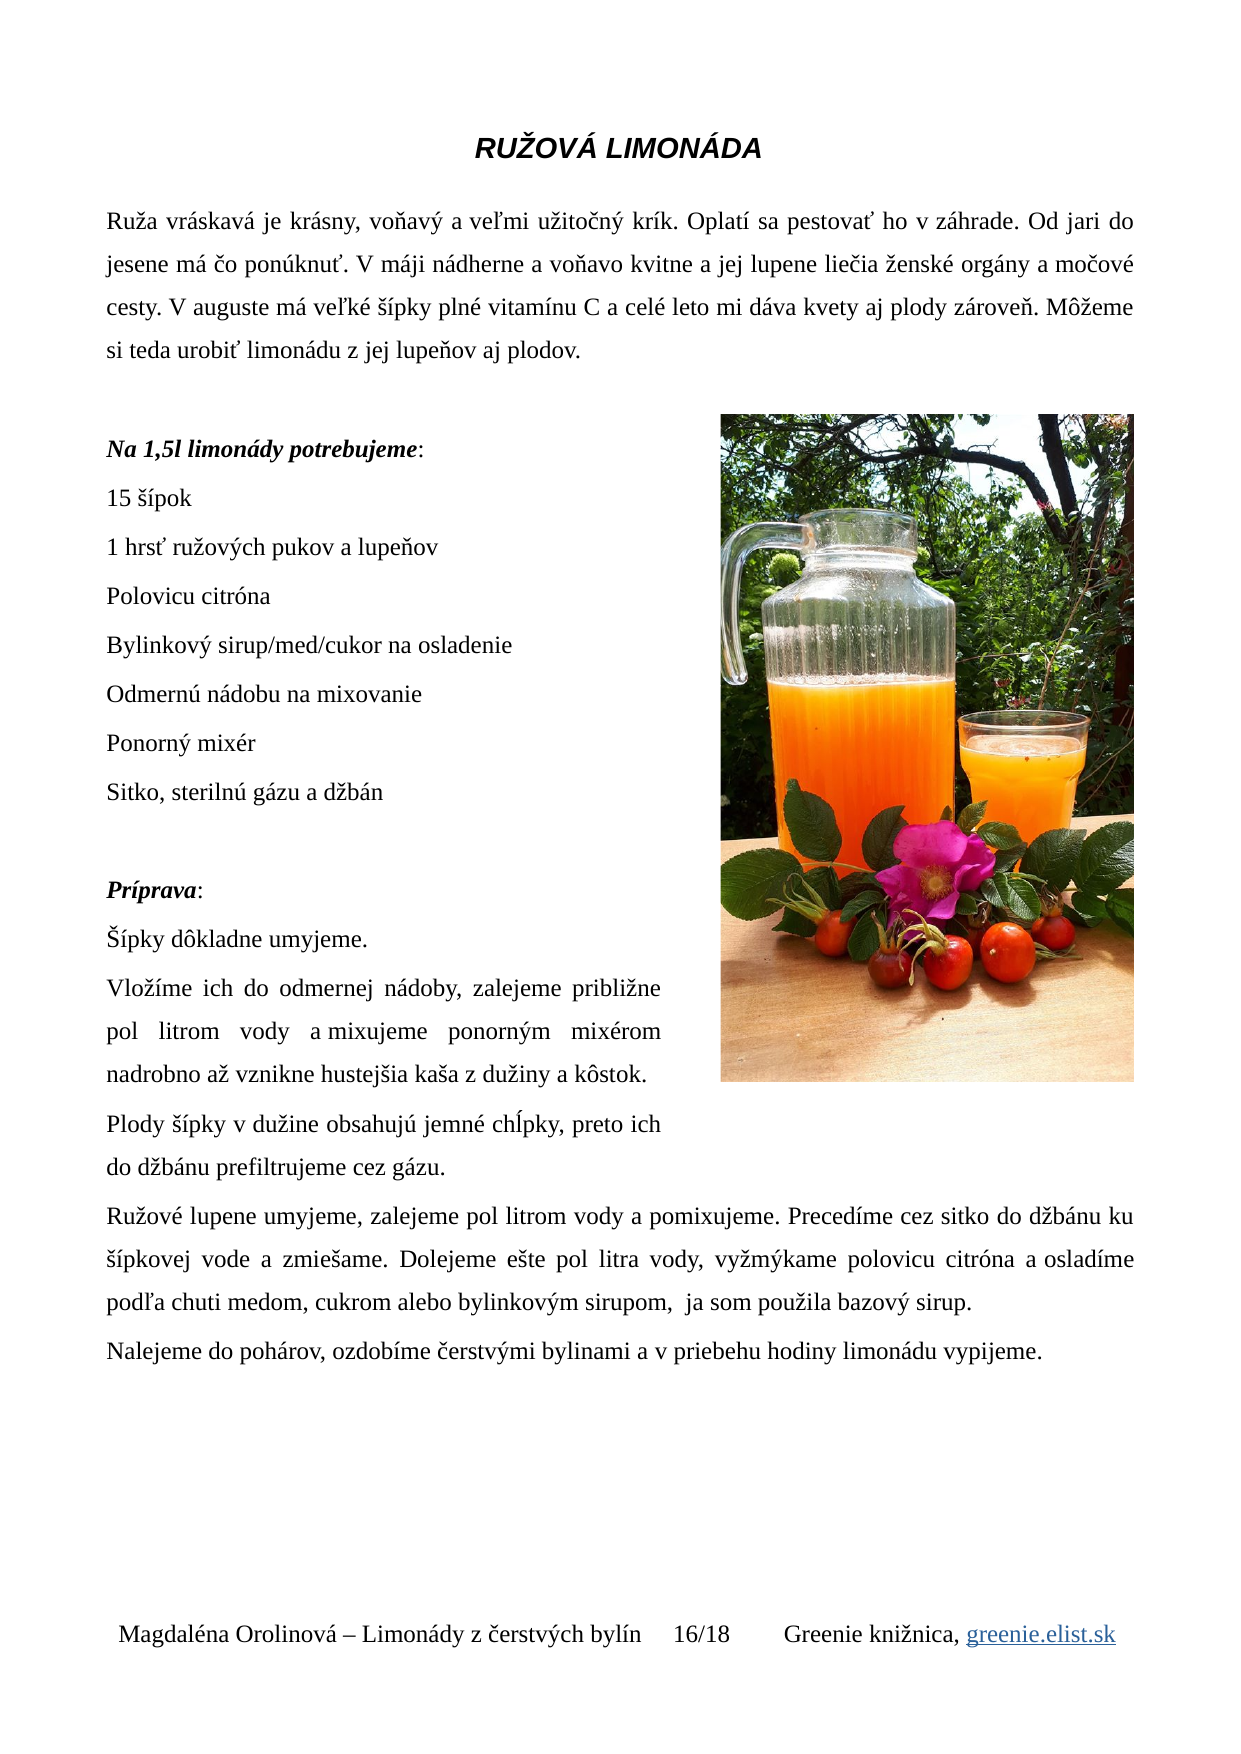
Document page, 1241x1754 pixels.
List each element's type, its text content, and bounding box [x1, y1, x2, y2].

text Šípky dôkladne umyjeme. [106, 924, 720, 953]
text 1 hrsť ružových pukov a lupeňov [106, 532, 720, 561]
text Nalejeme do pohárov, ozdobíme čerstvými bylinami a v priebehu hodiny limonádu vypijeme. [106, 1336, 1134, 1365]
text Sitko, sterilnú gázu a džbán [106, 777, 720, 806]
subtitle RUŽOVÁ LIMONÁDA [106, 131, 1134, 164]
text Príprava: [106, 875, 720, 904]
text Vložíme ich do odmernej nádoby, zalejeme približne pol litrom vody a mixujeme ponorným mixérom nadrobno až vznikne hustejšia kaša z dužiny a kôstok. [106, 973, 1134, 1088]
text Na 1,5l limonády potrebujeme: [106, 434, 720, 462]
text Bylinkový sirup/med/cukor na osladenie [106, 630, 720, 659]
text 15 šípok [106, 483, 720, 511]
text Polovicu citróna [106, 581, 720, 609]
picture [720, 414, 1134, 1082]
text Ružové lupene umyjeme, zalejeme pol litrom vody a pomixujeme. Precedíme cez sitko do džbánu ku šípkovej vode a zmiešame. Dolejeme ešte pol litra vody, vyžmýkame polovicu citróna a osladíme podľa chuti medom, cukrom alebo bylinkovým sirupom, ja som použila bazový sirup. [106, 1201, 1134, 1316]
text Ponorný mixér [106, 728, 720, 757]
text Plody šípky v dužine obsahujú jemné chĺpky, preto ich do džbánu prefiltrujeme cez gázu. [106, 1109, 1134, 1181]
text Odmernú nádobu na mixovanie [106, 679, 720, 708]
text Ruža vráskavá je krásny, voňavý a veľmi užitočný krík. Oplatí sa pestovať ho v záhrade. Od jari do jesene má čo ponúknuť. V máji nádherne a voňavo kvitne a jej lupene liečia ženské orgány a močové cesty. V auguste má veľké šípky plné vitamínu C a celé leto mi dáva kvety aj plody zároveň. Môžeme si teda urobiť limonádu z jej lupeňov aj plodov. [106, 206, 1134, 364]
